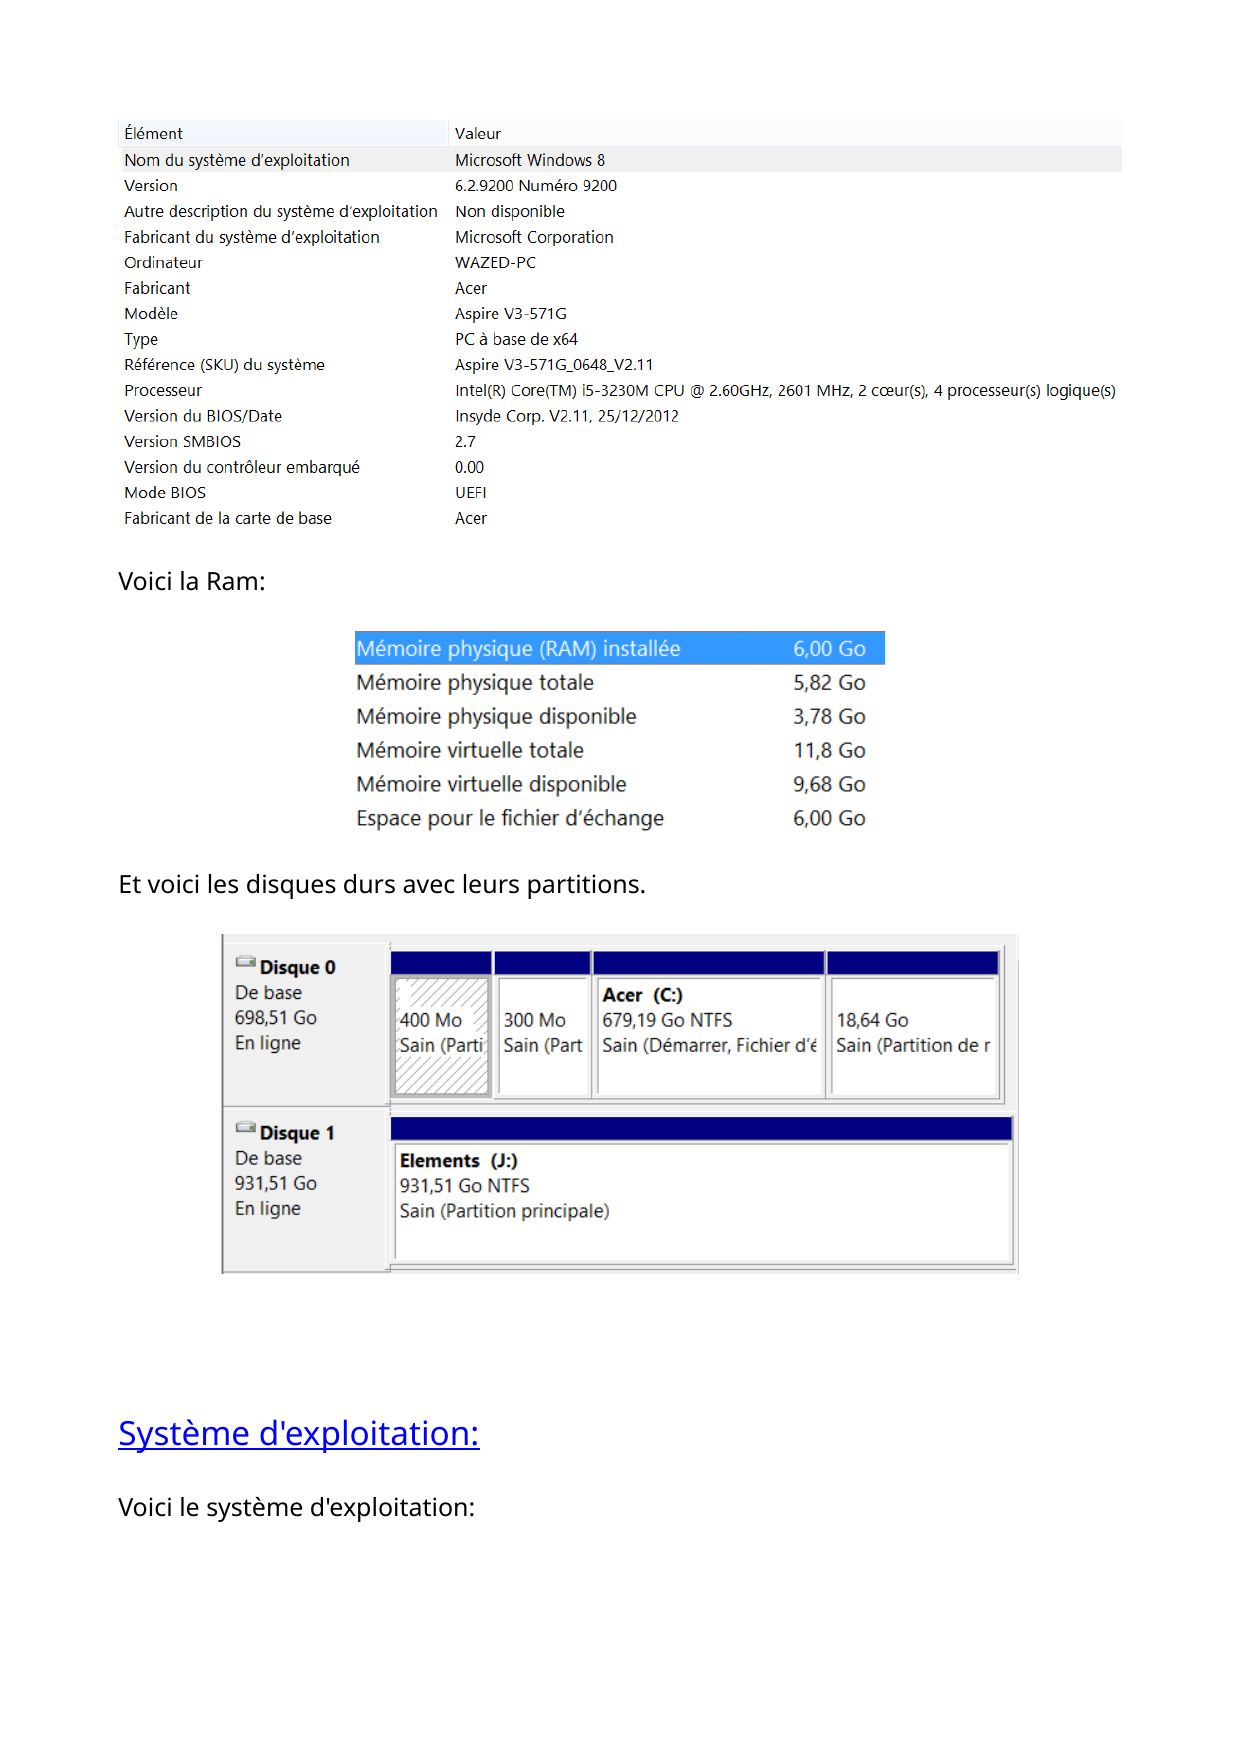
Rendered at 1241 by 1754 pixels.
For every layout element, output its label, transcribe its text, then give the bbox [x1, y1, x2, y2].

picture [355, 631, 886, 833]
text Voici le système d'exploitation: [118, 1489, 1122, 1523]
picture [118, 118, 1122, 529]
text Système d'exploitation: [118, 1410, 1122, 1455]
picture [221, 934, 1019, 1274]
text Et voici les disques durs avec leurs partitions. [118, 867, 1122, 901]
text Voici la Ram: [118, 563, 1122, 597]
